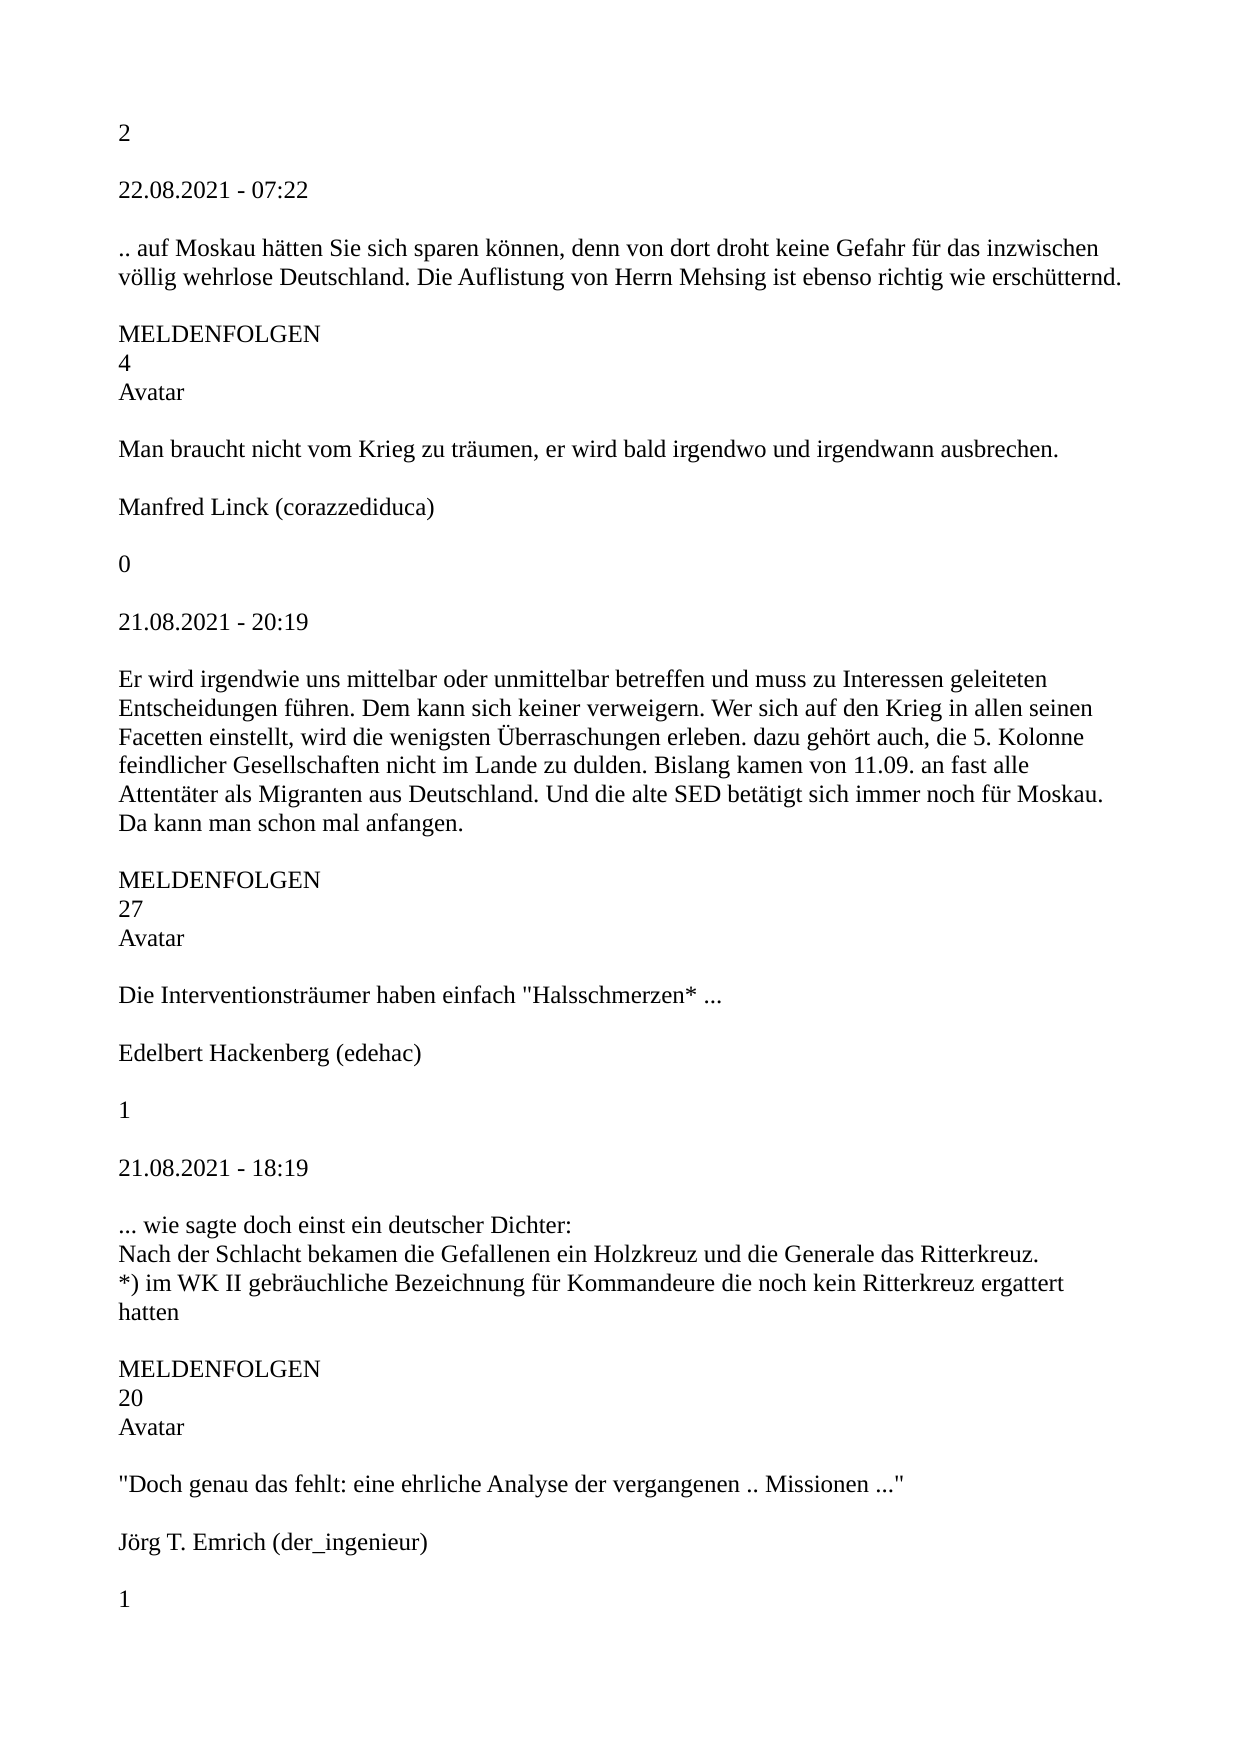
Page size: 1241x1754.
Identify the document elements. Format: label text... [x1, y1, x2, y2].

text MELDENFOLGEN [118, 319, 1122, 348]
text 2 [118, 118, 1122, 147]
text Er wird irgendwie uns mittelbar oder unmittelbar betreffen und muss zu Interessen geleiteten Entscheidungen führen. Dem kann sich keiner verweigern. Wer sich auf den Krieg in allen seinen Facetten einstellt, wird die wenigsten Überraschungen erleben. dazu gehört auch, die 5. Kolonne feindlicher Gesellschaften nicht im Lande zu dulden. Bislang kamen von 11.09. an fast alle Attentäter als Migranten aus Deutschland. Und die alte SED betätigt sich immer noch für Moskau. Da kann man schon mal anfangen. [118, 664, 1122, 837]
text *) im WK II gebräuchliche Bezeichnung für Kommandeure die noch kein Ritterkreuz ergattert hatten [118, 1268, 1122, 1326]
text MELDENFOLGEN [118, 1354, 1122, 1383]
text ... wie sagte doch einst ein deutscher Dichter: [118, 1211, 1122, 1239]
text 22.08.2021 - 07:22 [118, 176, 1122, 204]
text MELDENFOLGEN [118, 866, 1122, 894]
text 20 [118, 1383, 1122, 1412]
text Jörg T. Emrich (der_ingenieur) [118, 1527, 1122, 1556]
text Nach der Schlacht bekamen die Gefallenen ein Holzkreuz und die Generale das Ritterkreuz. [118, 1239, 1122, 1268]
text 21.08.2021 - 20:19 [118, 607, 1122, 636]
text Avatar [118, 1412, 1122, 1441]
text 4 [118, 348, 1122, 377]
text 1 [118, 1584, 1122, 1613]
text Manfred Linck (corazzediduca) [118, 492, 1122, 521]
text Edelbert Hackenberg (edehac) [118, 1038, 1122, 1067]
text Avatar [118, 377, 1122, 406]
text 21.08.2021 - 18:19 [118, 1153, 1122, 1182]
text 27 [118, 894, 1122, 923]
text .. auf Moskau hätten Sie sich sparen können, denn von dort droht keine Gefahr für das inzwischen völlig wehrlose Deutschland. Die Auflistung von Herrn Mehsing ist ebenso richtig wie erschütternd. [118, 233, 1122, 291]
text "Doch genau das fehlt: eine ehrliche Analyse der vergangenen .. Missionen ..." [118, 1469, 1122, 1498]
text 0 [118, 549, 1122, 578]
text Die Interventionsträumer haben einfach "Halsschmerzen* ... [118, 981, 1122, 1009]
text Avatar [118, 923, 1122, 952]
text Man braucht nicht vom Krieg zu träumen, er wird bald irgendwo und irgendwann ausbrechen. [118, 434, 1122, 463]
text 1 [118, 1096, 1122, 1124]
